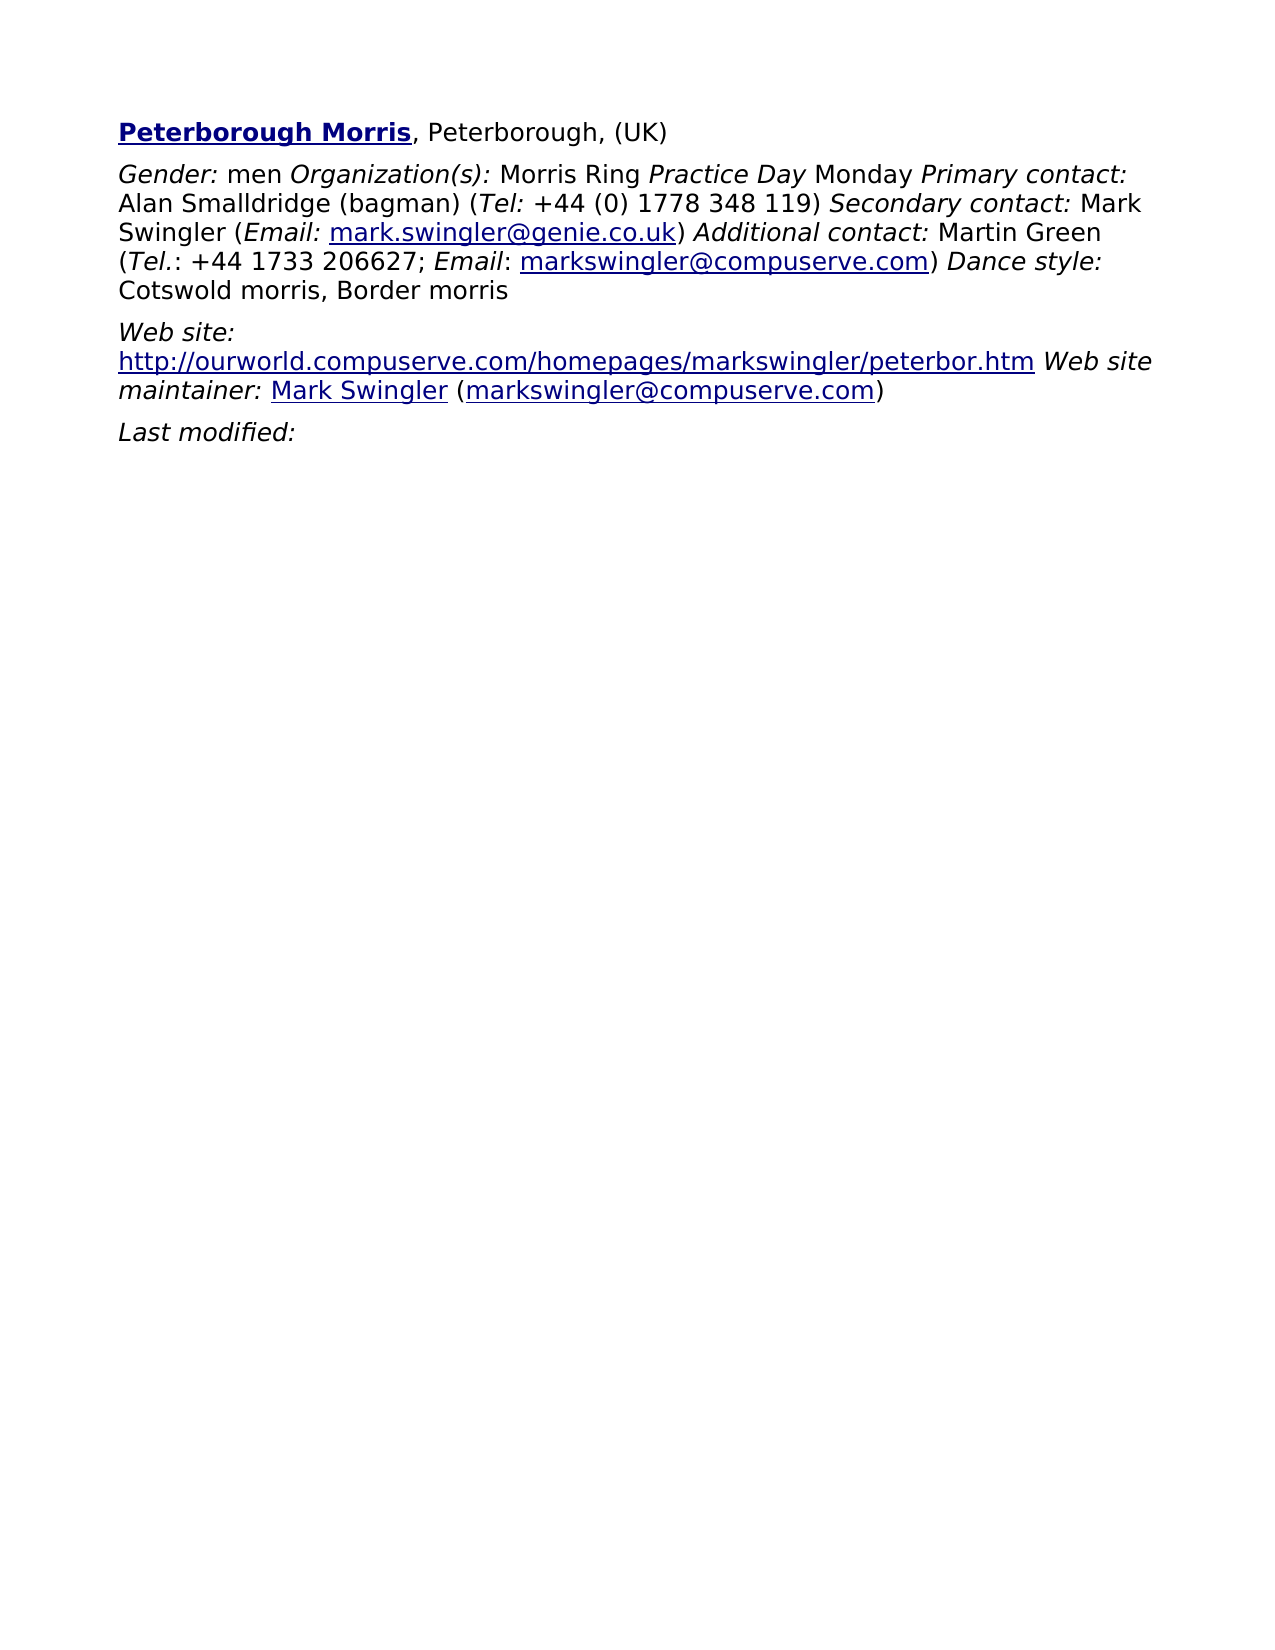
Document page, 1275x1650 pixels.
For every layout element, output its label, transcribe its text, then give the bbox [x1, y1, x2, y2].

text Gender: men Organization(s): Morris Ring Practice Day Monday Primary contact: Alan Smalldridge (bagman) (Tel: +44 (0) 1778 348 119) Secondary contact: Mark Swingler (Email: mark.swingler@genie.co.uk) Additional contact: Martin Green (Tel.: +44 1733 206627; Email: markswingler@compuserve.com) Dance style: Cotswold morris, Border morris [118, 160, 1157, 306]
text Web site: http://ourworld.compuserve.com/homepages/markswingler/peterbor.htm Web site maintainer: Mark Swingler (markswingler@compuserve.com) [118, 318, 1157, 406]
text Peterborough Morris, Peterborough, (UK) [118, 118, 1157, 147]
text Last modified: [118, 418, 1157, 447]
